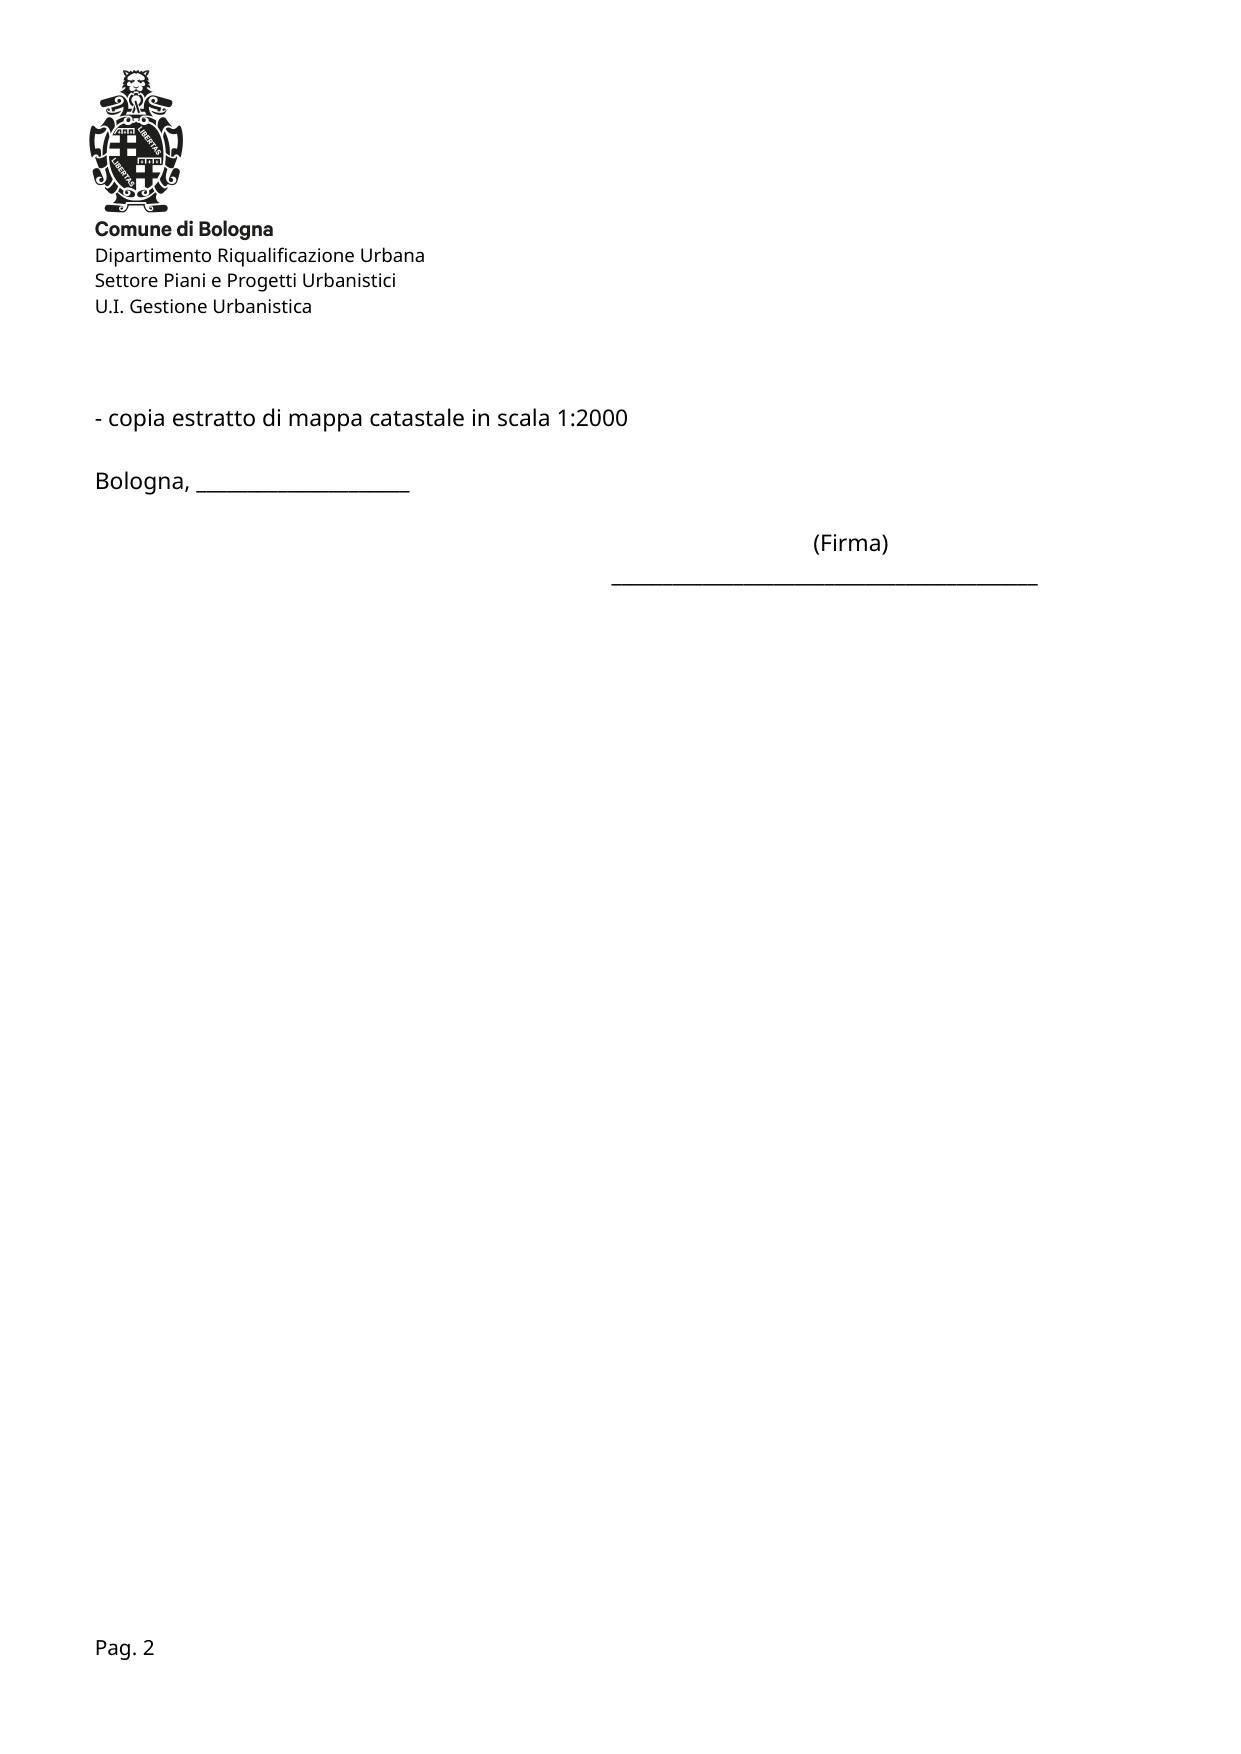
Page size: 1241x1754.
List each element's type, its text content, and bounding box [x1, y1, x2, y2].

text __________________________________________ [94, 558, 1146, 590]
text - copia estratto di mappa catastale in scala 1:2000 [94, 402, 1146, 433]
picture [0, 0, 296, 242]
text Bologna, _____________________ [94, 465, 1146, 496]
text (Firma) [94, 527, 1146, 558]
